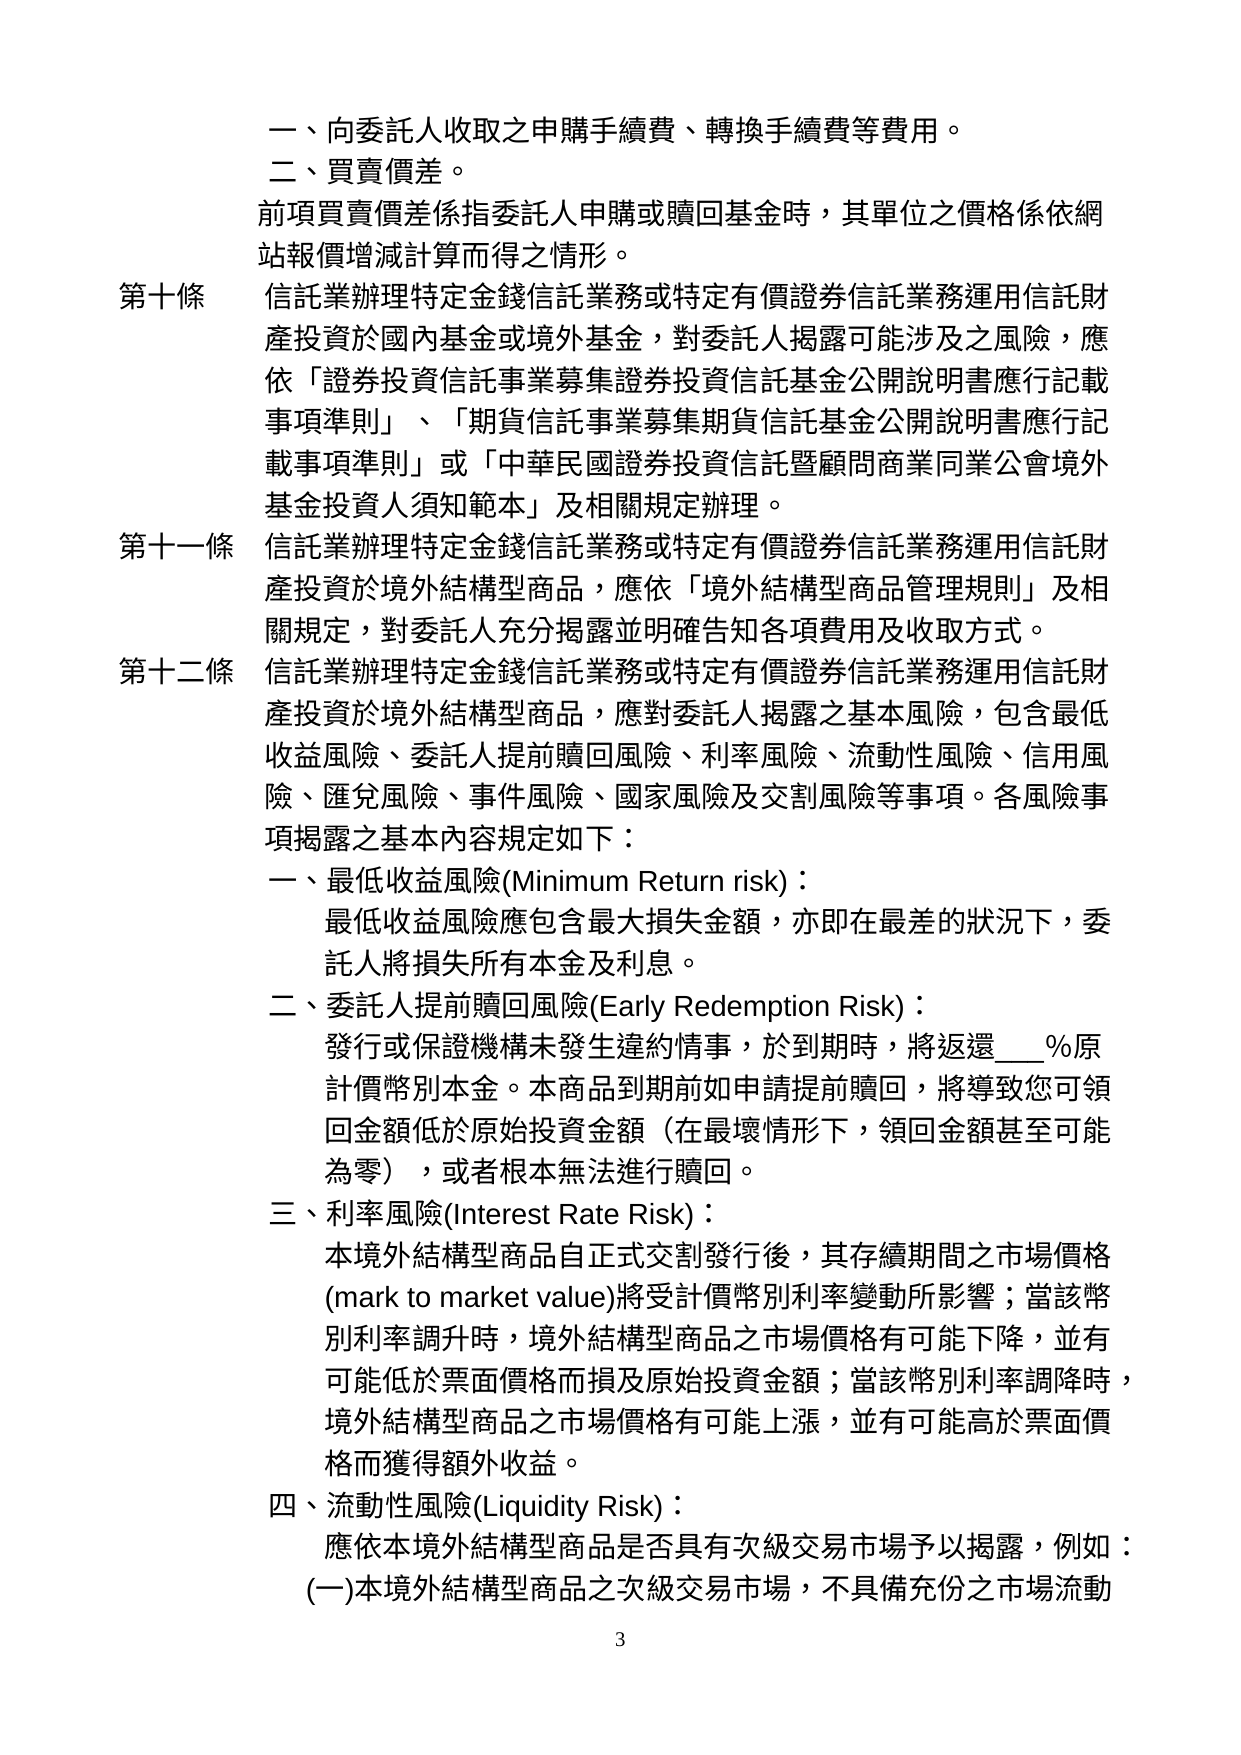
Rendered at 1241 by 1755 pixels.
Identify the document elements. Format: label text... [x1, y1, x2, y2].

text 前項買賣價差係指委託人申購或贖回基金時，其單位之價格係依網站報價增減計算而得之情形。 [257, 191, 1122, 274]
text 三、利率風險(Interest Rate Risk)： [268, 1191, 1122, 1233]
text 四、流動性風險(Liquidity Risk)： [268, 1483, 1122, 1524]
text 一、最低收益風險(Minimum Return risk)： [268, 858, 1122, 899]
text 第十條 信託業辦理特定金錢信託業務或特定有價證券信託業務運用信託財產投資於國內基金或境外基金，對委託人揭露可能涉及之風險，應依「證券投資信託事業募集證券投資信託基金公開說明書應行記載事項準則」、「期貨信託事業募集期貨信託基金公開說明書應行記載事項準則」或「中華民國證券投資信託暨顧問商業同業公會境外基金投資人須知範本」及相關規定辦理。 [118, 274, 1122, 524]
text 最低收益風險應包含最大損失金額，亦即在最差的狀況下，委託人將損失所有本金及利息。 [324, 899, 1122, 983]
text 第十二條 信託業辦理特定金錢信託業務或特定有價證券信託業務運用信託財產投資於境外結構型商品，應對委託人揭露之基本風險，包含最低收益風險、委託人提前贖回風險、利率風險、流動性風險、信用風險、匯兌風險、事件風險、國家風險及交割風險等事項。各風險事項揭露之基本內容規定如下： [118, 649, 1122, 858]
text 發行或保證機構未發生違約情事，於到期時，將返還___％原計價幣別本金。本商品到期前如申請提前贖回，將導致您可領回金額低於原始投資金額（在最壞情形下，領回金額甚至可能為零），或者根本無法進行贖回。 [324, 1024, 1122, 1191]
text 一、向委託人收取之申購手續費、轉換手續費等費用。 [268, 108, 1122, 149]
text 應依本境外結構型商品是否具有次級交易市場予以揭露，例如： [324, 1524, 1122, 1566]
text 二、委託人提前贖回風險(Early Redemption Risk)： [268, 983, 1122, 1024]
text 本境外結構型商品自正式交割發行後，其存續期間之市場價格(mark to market value)將受計價幣別利率變動所影響；當該幣別利率調升時，境外結構型商品之市場價格有可能下降，並有可能低於票面價格而損及原始投資金額；當該幣別利率調降時，境外結構型商品之市場價格有可能上漲，並有可能高於票面價格而獲得額外收益。 [324, 1233, 1122, 1483]
text 二、買賣價差。 [268, 149, 1122, 191]
text (一)本境外結構型商品之次級交易市場，不具備充份之市場流動 [306, 1566, 1122, 1608]
text 第十一條 信託業辦理特定金錢信託業務或特定有價證券信託業務運用信託財產投資於境外結構型商品，應依「境外結構型商品管理規則」及相關規定，對委託人充分揭露並明確告知各項費用及收取方式。 [118, 524, 1122, 649]
